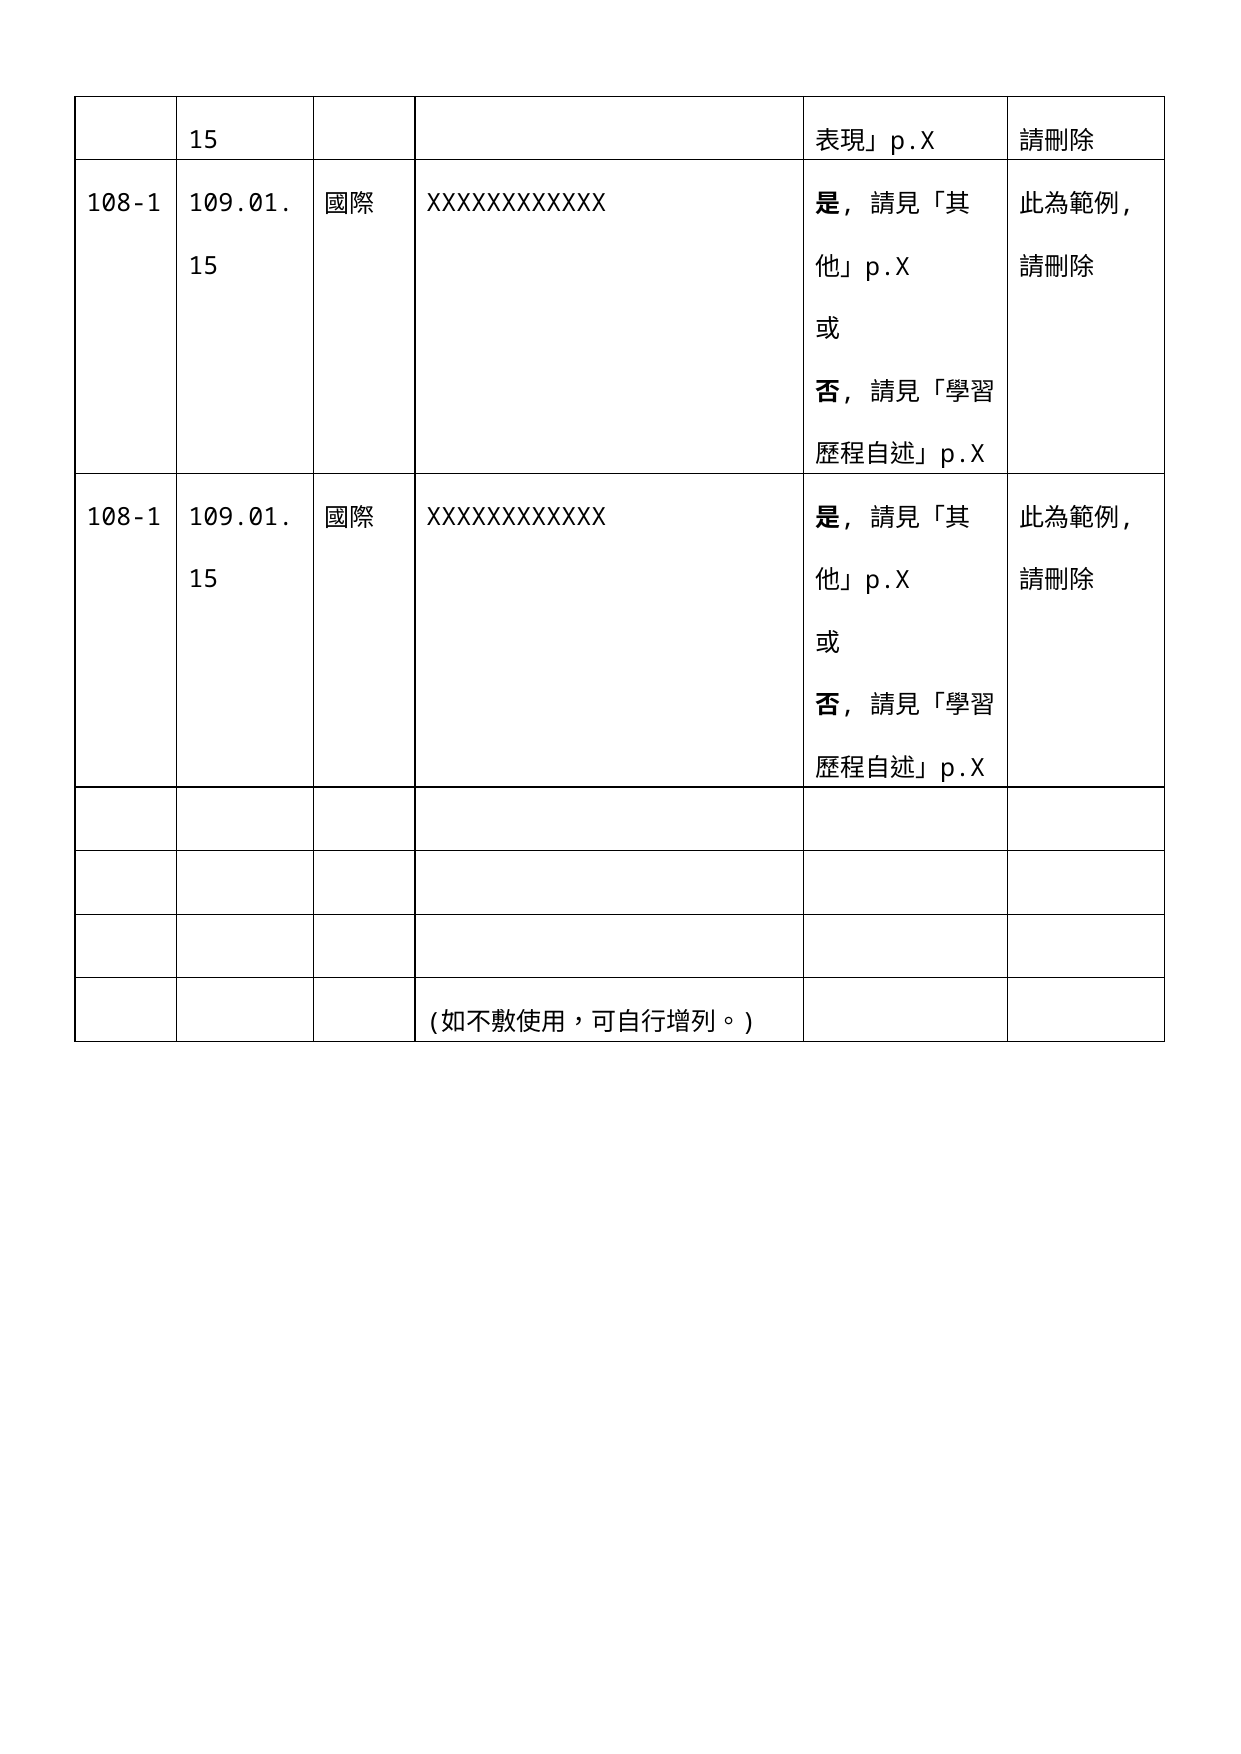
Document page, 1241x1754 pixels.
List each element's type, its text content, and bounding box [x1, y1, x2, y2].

table_cell 15 [177, 97, 313, 159]
table_cell 是, 請見「其他」p.X 或 否, 請見「學習歷程自述」p.X [804, 474, 1007, 786]
table_cell [804, 788, 1007, 850]
table_cell [416, 851, 803, 913]
table_cell [76, 978, 176, 1041]
table_cell 國際 [314, 474, 414, 786]
table_cell [314, 851, 414, 913]
table_cell [1008, 788, 1164, 850]
table_cell [177, 978, 313, 1041]
table_cell [314, 915, 414, 977]
table_cell 請刪除 [1008, 97, 1164, 159]
table_cell [76, 851, 176, 913]
table_cell 109.01.15 [177, 474, 313, 786]
table_cell [1008, 915, 1164, 977]
table_cell [804, 851, 1007, 913]
table_cell [76, 915, 176, 977]
table_cell 此為範例, 請刪除 [1008, 160, 1164, 473]
table_cell XXXXXXXXXXXX [416, 474, 803, 786]
table_cell [314, 978, 414, 1041]
table_cell [76, 97, 176, 159]
table_cell 是, 請見「其他」p.X 或 否, 請見「學習歷程自述」p.X [804, 160, 1007, 473]
table_cell XXXXXXXXXXXX [416, 160, 803, 473]
table_cell [177, 915, 313, 977]
table_cell [416, 915, 803, 977]
table_cell 此為範例, 請刪除 [1008, 474, 1164, 786]
table_cell 表現」p.X [804, 97, 1007, 159]
table_cell [416, 97, 803, 159]
table_cell 109.01.15 [177, 160, 313, 473]
table_cell [1008, 851, 1164, 913]
table_cell [1008, 978, 1164, 1041]
table_cell 108-1 [76, 160, 176, 473]
table_cell [314, 97, 414, 159]
table_cell (如不敷使用，可自行增列。) [416, 978, 803, 1041]
table_cell [314, 788, 414, 850]
table_cell 108-1 [76, 474, 176, 786]
table_cell [177, 851, 313, 913]
table_cell [804, 978, 1007, 1041]
table_cell [416, 788, 803, 850]
table_cell [177, 788, 313, 850]
table_cell [804, 915, 1007, 977]
table_cell [76, 788, 176, 850]
table_cell 國際 [314, 160, 414, 473]
